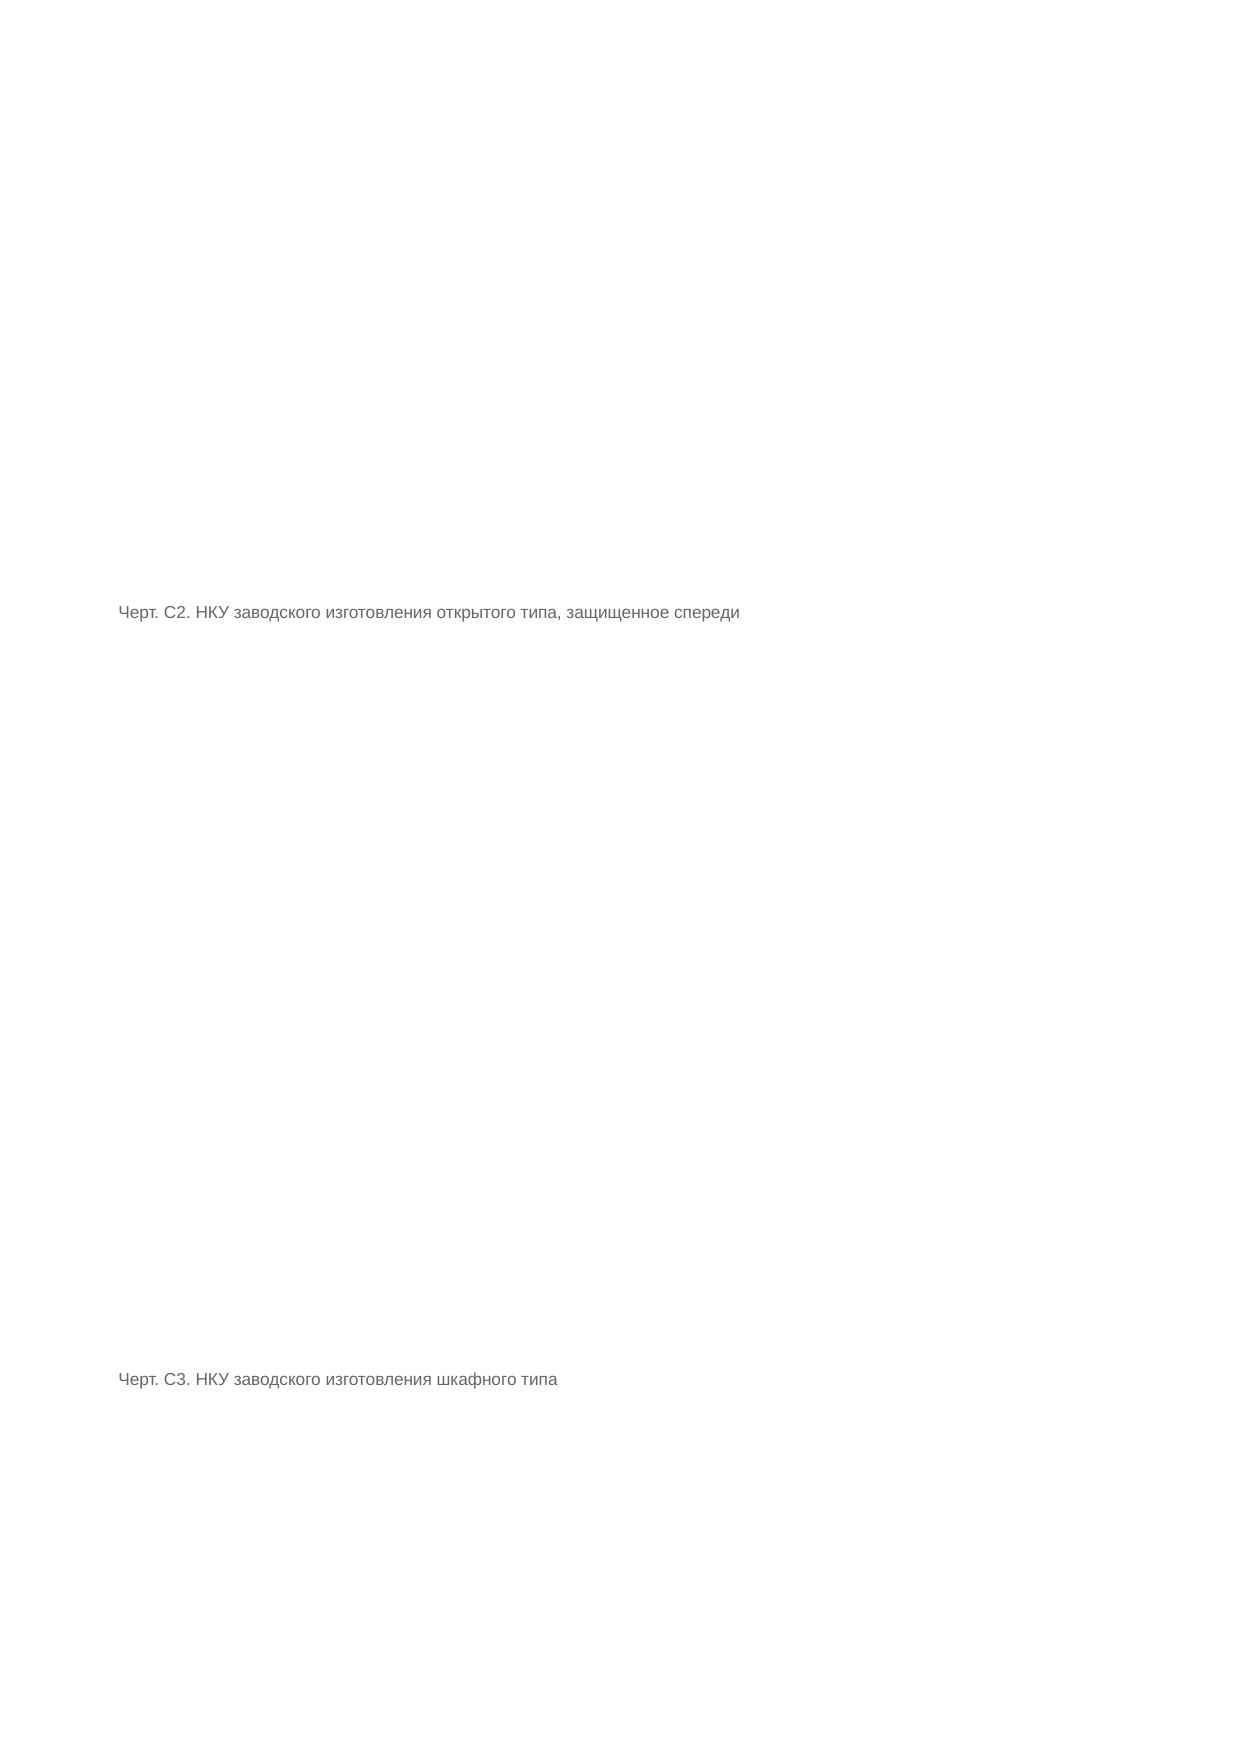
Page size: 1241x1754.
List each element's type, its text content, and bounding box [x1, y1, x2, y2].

text Черт. С3. НКУ заводского изготовления шкафного типа [118, 1369, 1122, 1389]
text Черт. С2. НКУ заводского изготовления открытого типа, защищенное спереди [118, 602, 1122, 622]
